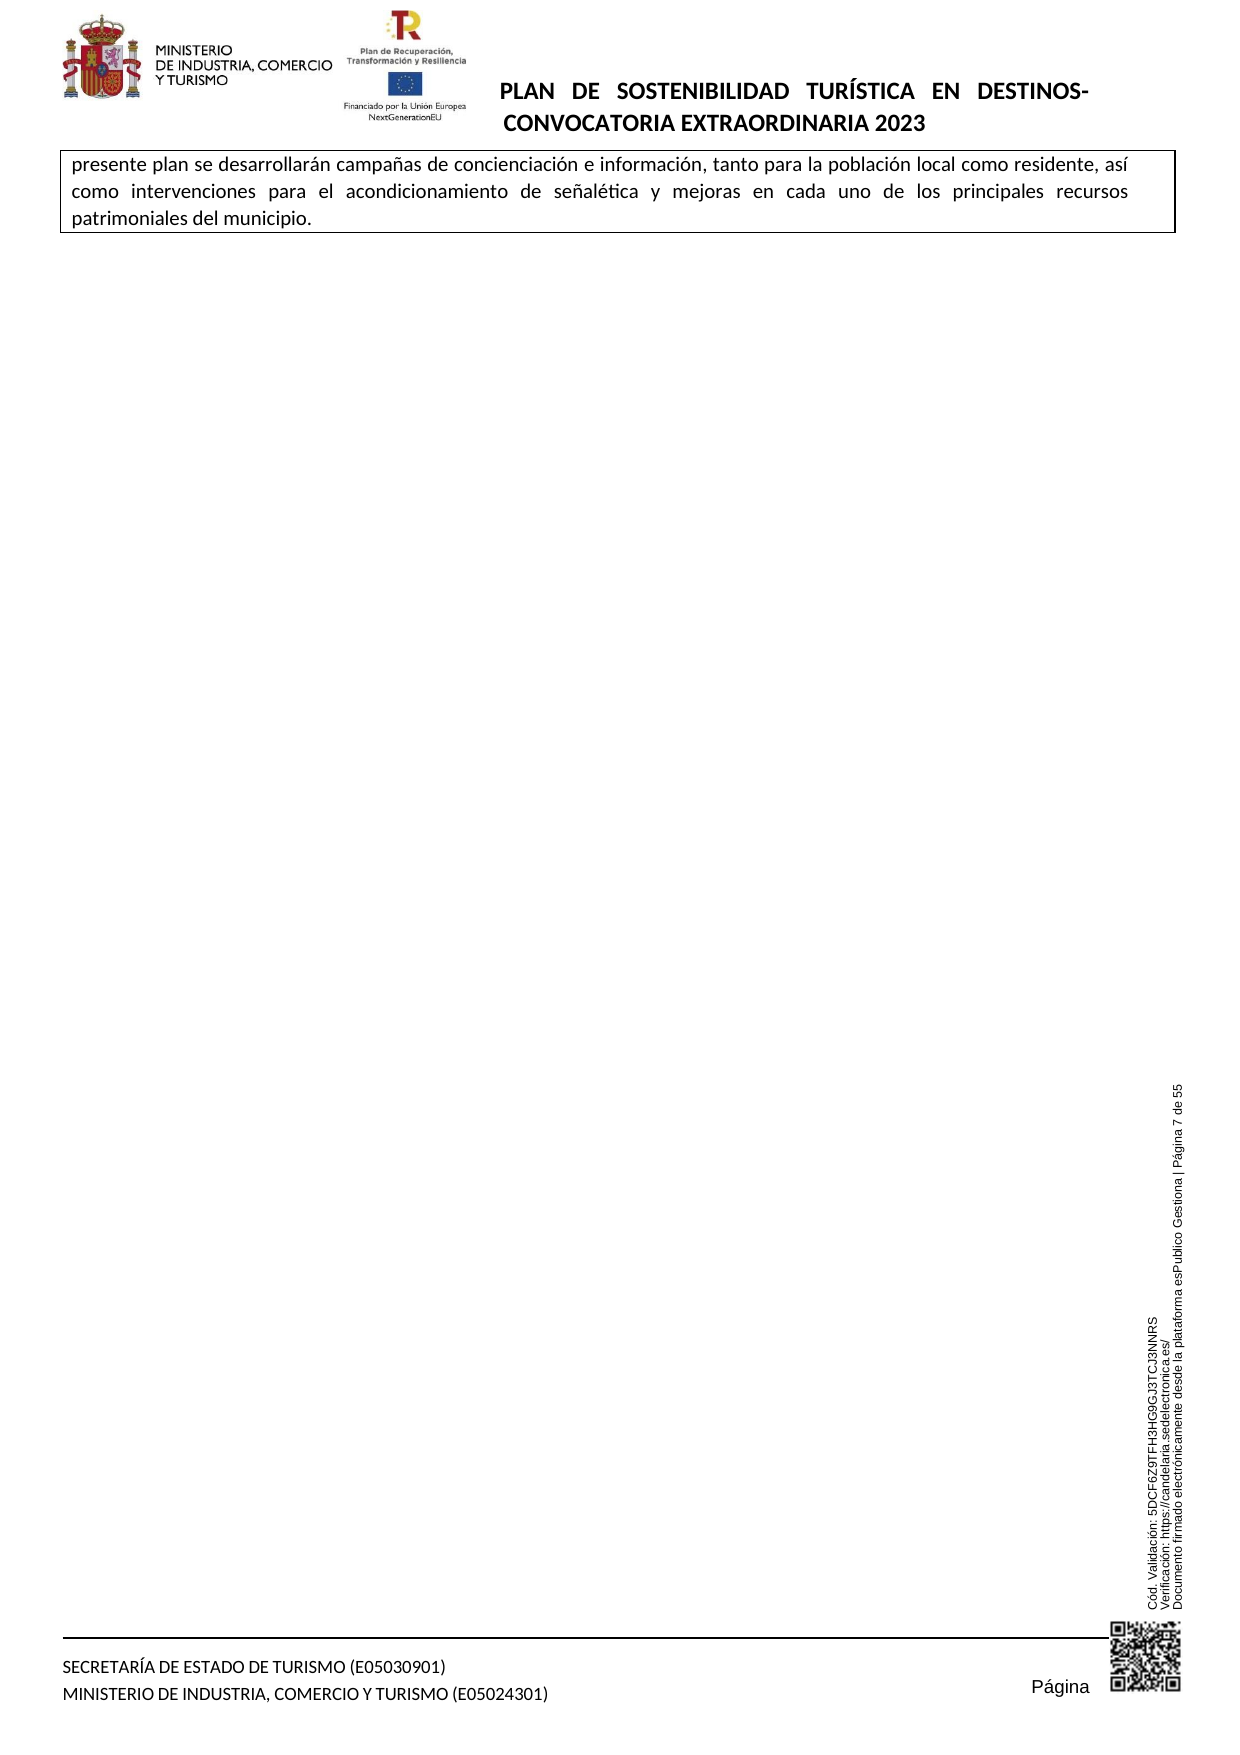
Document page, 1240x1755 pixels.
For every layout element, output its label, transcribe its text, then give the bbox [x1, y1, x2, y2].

table_cell presente plan se desarrollarán campañas de concienciación e información, tanto para la población local como residente, así como intervenciones para el acondicionamiento de señalética y mejoras en cada uno de los principales recursos patrimoniales del municipio. [61, 151, 1174, 232]
